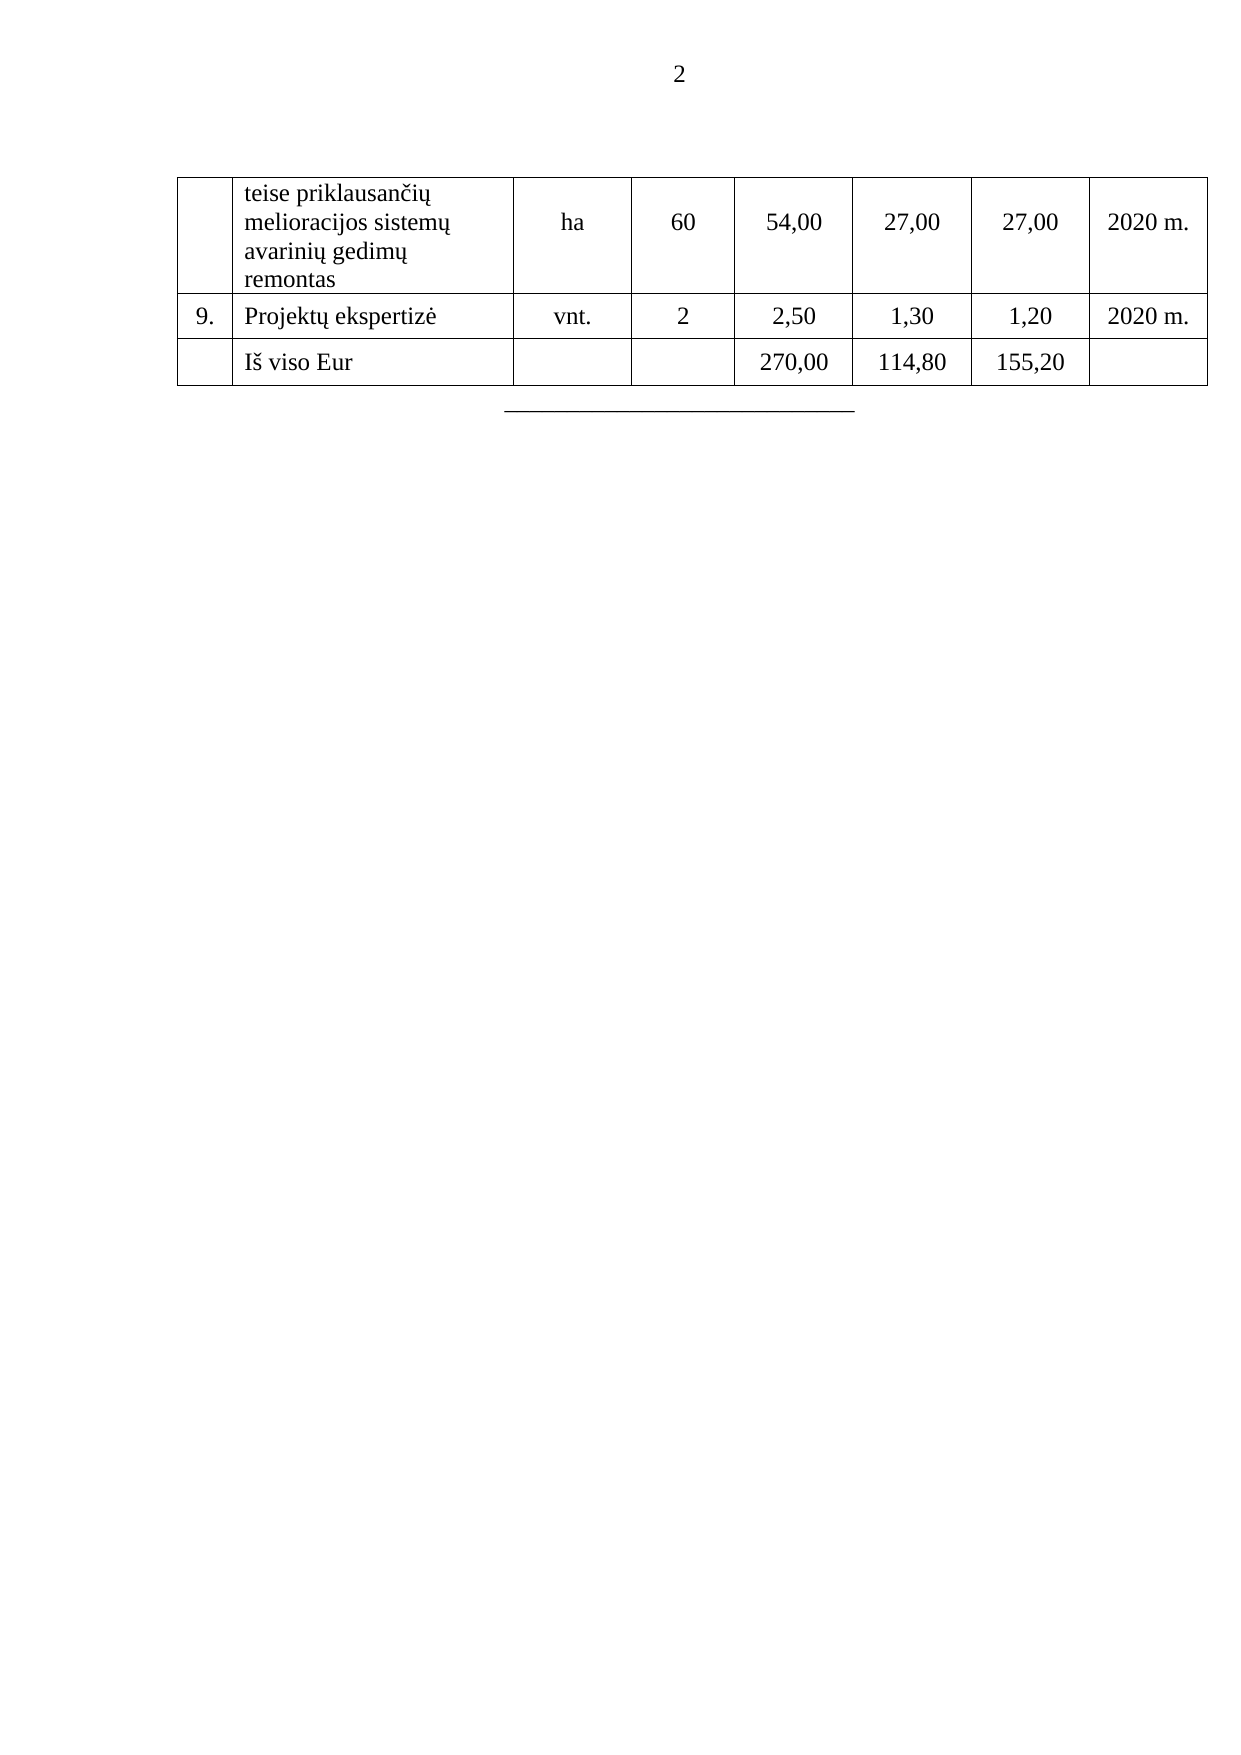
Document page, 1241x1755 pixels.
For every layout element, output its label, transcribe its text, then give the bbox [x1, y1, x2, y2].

table_cell Projektų ekspertizė [233, 294, 513, 337]
table_cell 155,20 [972, 339, 1089, 385]
table_cell 1,30 [853, 294, 971, 337]
table_cell 114,80 [853, 339, 971, 385]
table_cell 60 [632, 178, 734, 293]
table_cell 1,20 [972, 294, 1089, 337]
table_cell 54,00 [735, 178, 852, 293]
table_cell [1090, 339, 1207, 385]
table_cell [178, 339, 232, 385]
table_cell 27,00 [853, 178, 971, 293]
table_cell teise priklausančių melioracijos sistemų avarinių gedimų remontas [233, 178, 513, 293]
table_cell ha [514, 178, 631, 293]
table_cell 2020 m. [1090, 294, 1207, 337]
table_cell 2 [632, 294, 734, 337]
table_cell 270,00 [735, 339, 852, 385]
table_cell 27,00 [972, 178, 1089, 293]
table_cell vnt. [514, 294, 631, 337]
table_cell 9. [178, 294, 232, 337]
table_cell 2,50 [735, 294, 852, 337]
table_cell [632, 339, 734, 385]
table_cell Iš viso Eur [233, 339, 513, 385]
table_cell 2020 m. [1090, 178, 1207, 293]
table_cell [514, 339, 631, 385]
text ____________________________ [177, 386, 1181, 414]
table_cell [178, 178, 232, 293]
